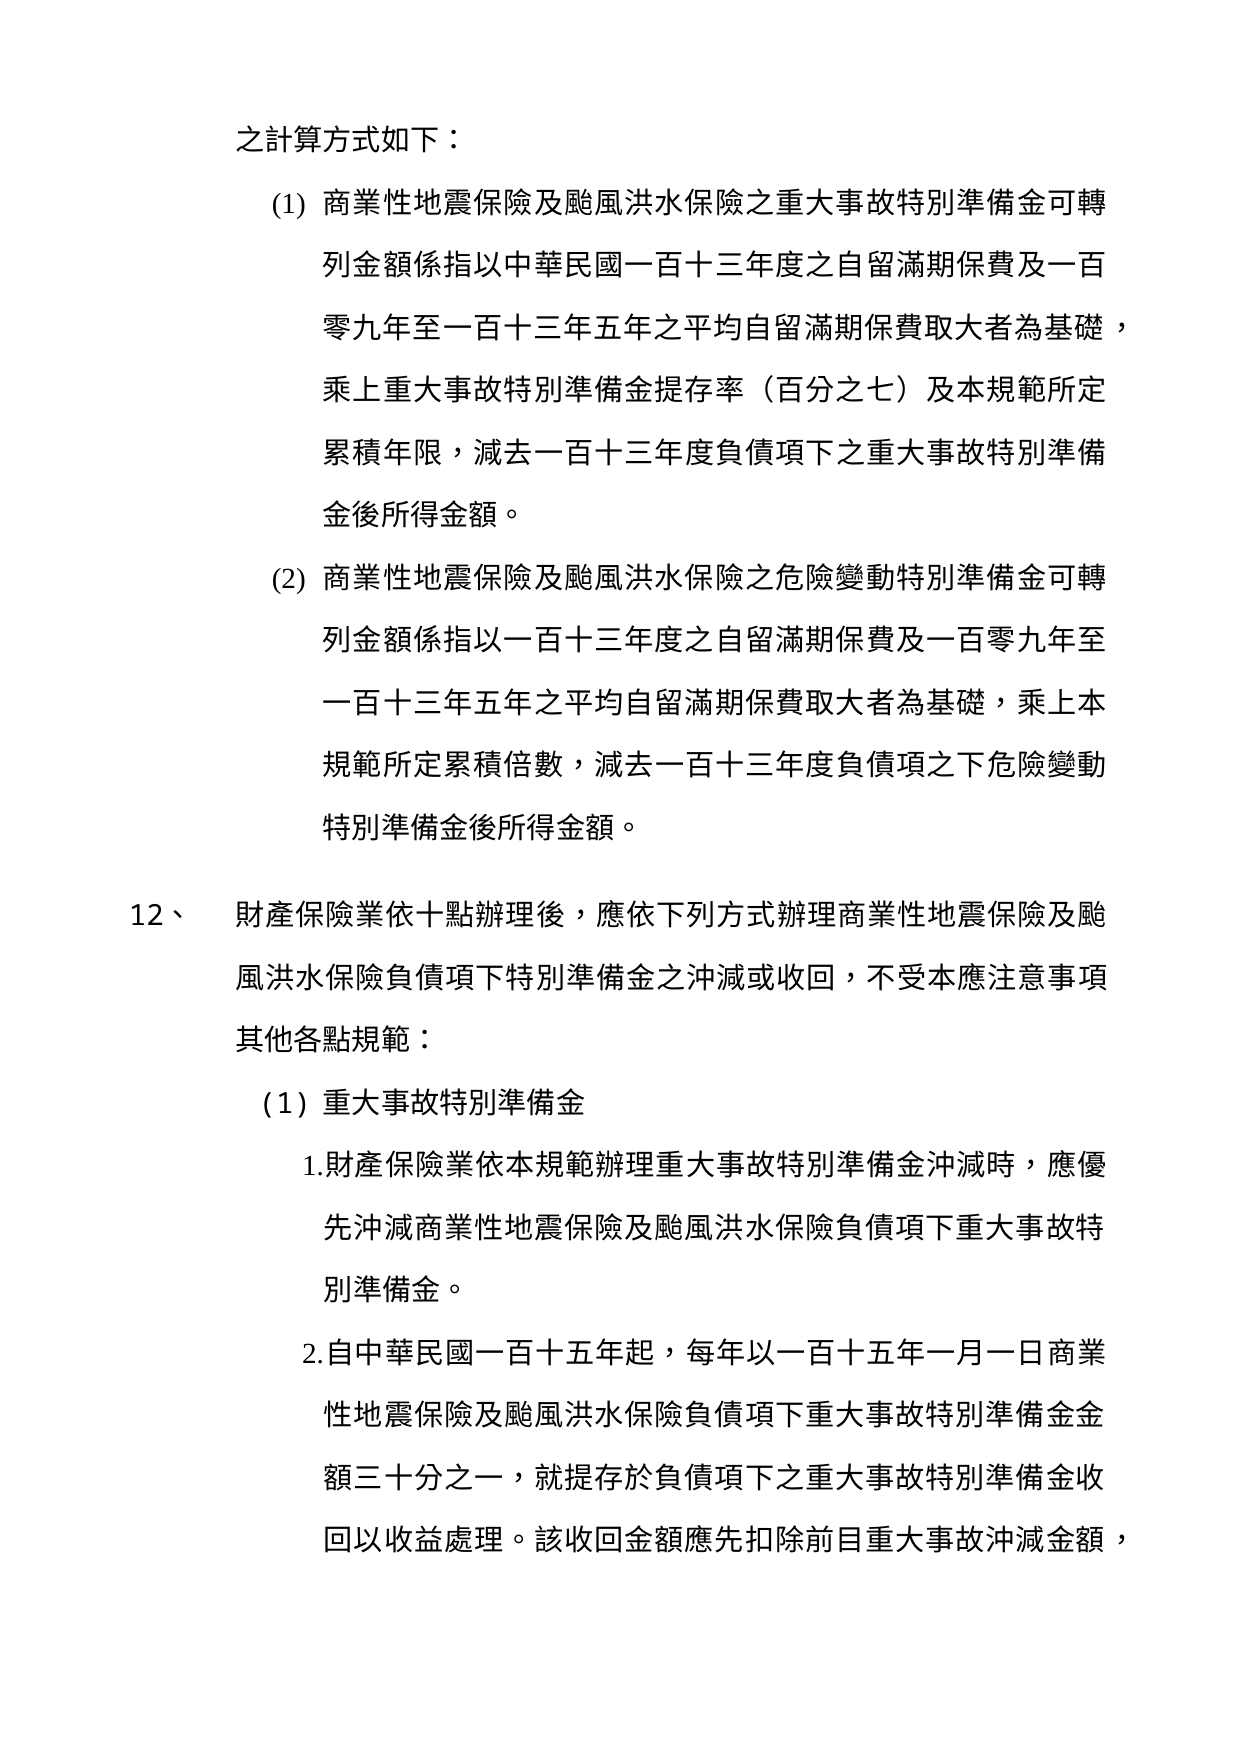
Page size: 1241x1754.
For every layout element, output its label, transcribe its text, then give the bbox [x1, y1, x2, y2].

list 之計算方式如下： [128, 96, 1107, 159]
list 商業性地震保險及颱風洪水保險之危險變動特別準備金可轉列金額係指以一百十三年度之自留滿期保費及一百零九年至一百十三年五年之平均自留滿期保費取大者為基礎，乘上本規範所定累積倍數，減去一百十三年度負債項之下危險變動特別準備金後所得金額。 [272, 534, 1107, 846]
list 商業性地震保險及颱風洪水保險之重大事故特別準備金可轉列金額係指以中華民國一百十三年度之自留滿期保費及一百零九年至一百十三年五年之平均自留滿期保費取大者為基礎，乘上重大事故特別準備金提存率（百分之七）及本規範所定累積年限，減去一百十三年度負債項下之重大事故特別準備金後所得金額。 [272, 159, 1107, 534]
list 財產保險業依十點辦理後，應依下列方式辦理商業性地震保險及颱風洪水保險負債項下特別準備金之沖減或收回，不受本應注意事項其他各點規範： [128, 871, 1107, 1059]
text 1.財產保險業依本規範辦理重大事故特別準備金沖減時，應優先沖減商業性地震保險及颱風洪水保險負債項下重大事故特別準備金。 [302, 1121, 1107, 1309]
text 2.自中華民國一百十五年起，每年以一百十五年一月一日商業性地震保險及颱風洪水保險負債項下重大事故特別準備金金額三十分之一，就提存於負債項下之重大事故特別準備金收回以收益處理。該收回金額應先扣除前目重大事故沖減金額，若該沖減金額超過可收回金額時，則當年度不得收回。後續年度應先檢視自一百十五年起之累積可收回金額是否大於等於累積沖減金額加一百十五年一月一日商業性地震保險、颱風洪水保險負債項下重大事故特別準備金金額三十分之一，始得辦理。 [302, 1309, 1107, 1559]
list 重大事故特別準備金 [258, 1059, 1107, 1121]
